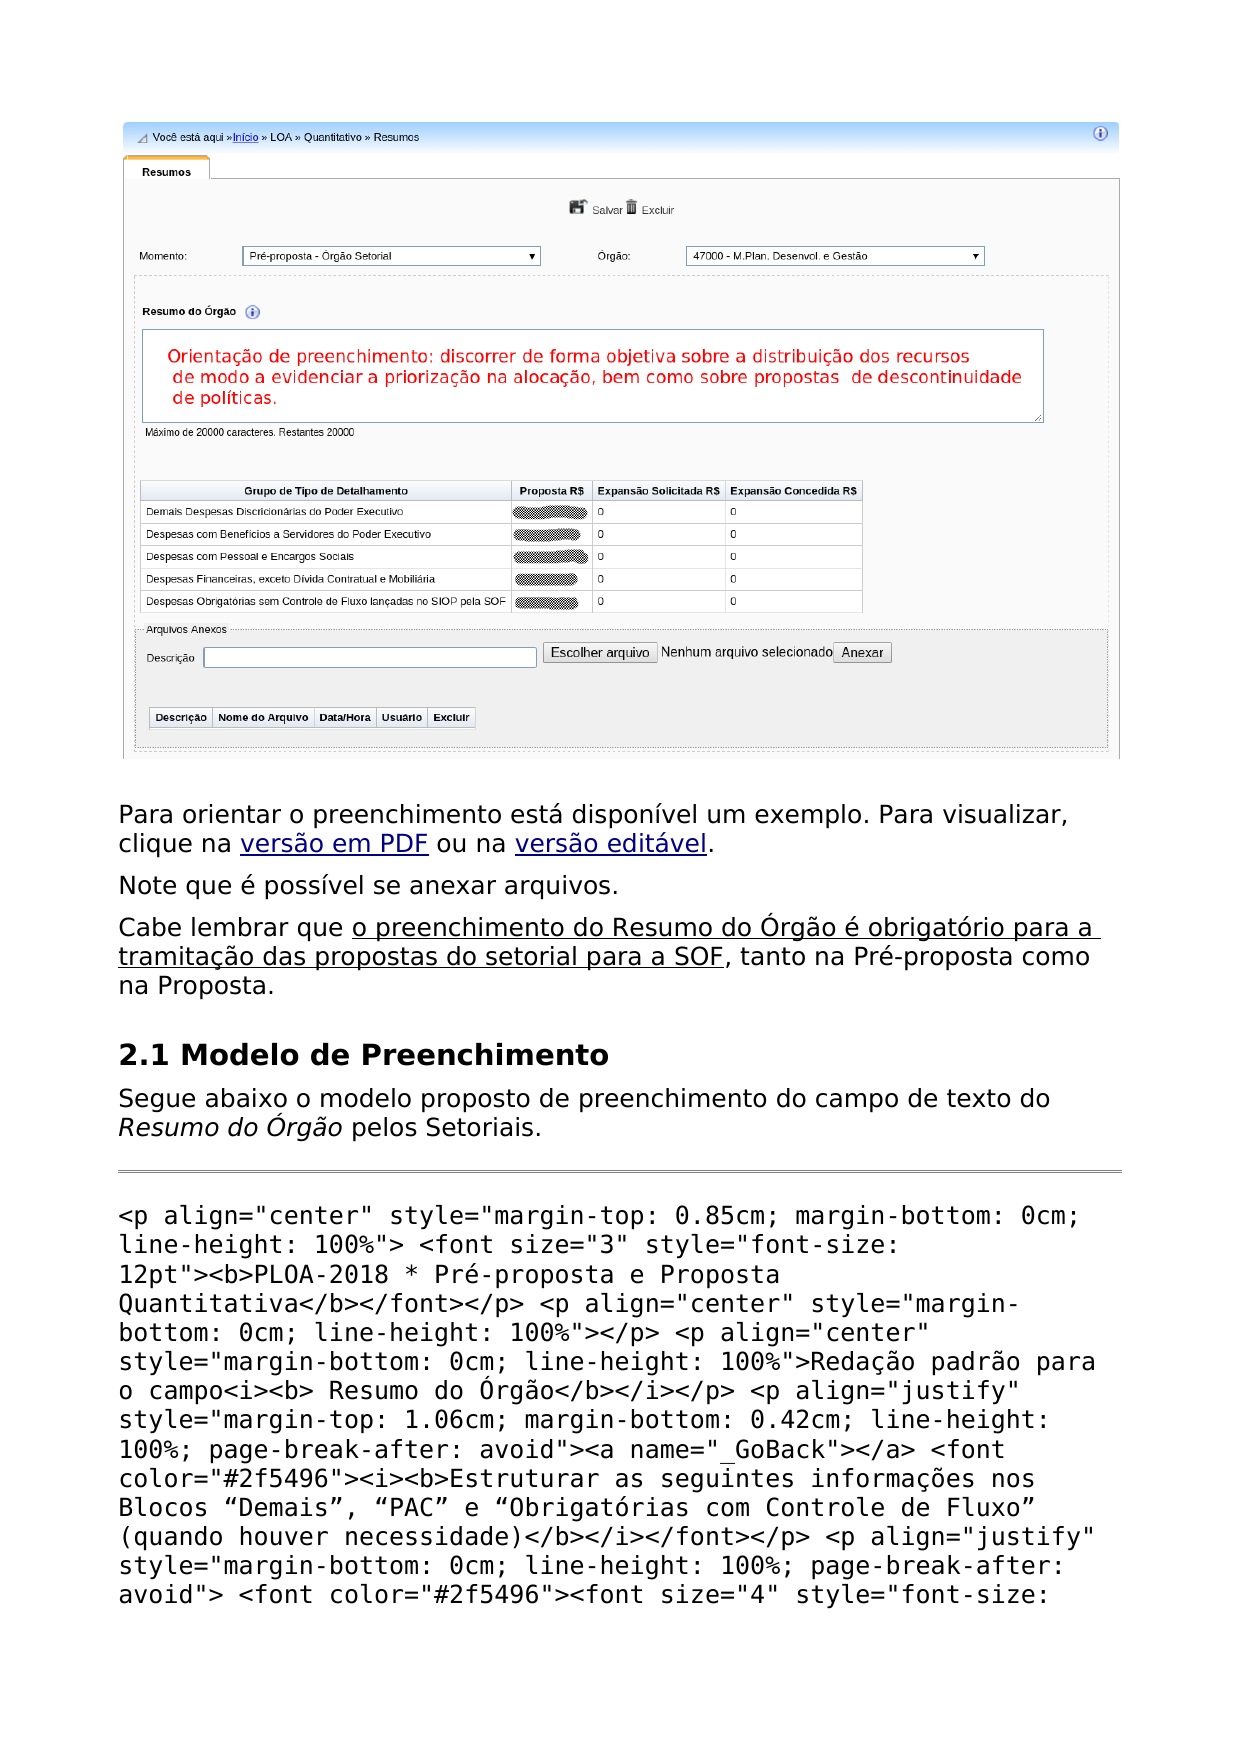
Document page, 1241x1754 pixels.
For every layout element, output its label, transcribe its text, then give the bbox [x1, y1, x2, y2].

text Cabe lembrar que o preenchimento do Resumo do Órgão é obrigatório para a tramitação das propostas do setorial para a SOF, tanto na Pré-proposta como na Proposta. [118, 913, 1122, 1000]
text <p align="center" style="margin-top: 0.85cm; margin-bottom: 0cm; line-height: 100%"> <font size="3" style="font-size: 12pt"><b>PLOA-2018 * Pré-proposta e Proposta Quantitativa</b></font></p> <p align="center" style="margin-bottom: 0cm; line-height: 100%"></p> <p align="center" style="margin-bottom: 0cm; line-height: 100%">Redação padrão para o campo<i><b> Resumo do Órgão</b></i></p> <p align="justify" style="margin-top: 1.06cm; margin-bottom: 0.42cm; line-height: 100%; page-break-after: avoid"><a name="_GoBack"></a> <font color="#2f5496"><i><b>Estruturar as seguintes informações nos Blocos “Demais”, “PAC” e “Obrigatórias com Controle de Fluxo” (quando houver necessidade)</b></i></font></p> <p align="justify" style="margin-bottom: 0cm; line-height: 100%; page-break-after: avoid"> <font color="#2f5496"><font size="4" style="font-size: [118, 1201, 1122, 1610]
subtitle 2.1 Modelo de Preenchimento [118, 1038, 1122, 1072]
text Segue abaixo o modelo proposto de preenchimento do campo de texto do Resumo do Órgão pelos Setoriais. [118, 1084, 1122, 1143]
picture [118, 118, 1123, 759]
text Note que é possível se anexar arquivos. [118, 871, 1122, 900]
text Para orientar o preenchimento está disponível um exemplo. Para visualizar, clique na versão em PDF ou na versão editável. [118, 800, 1122, 859]
